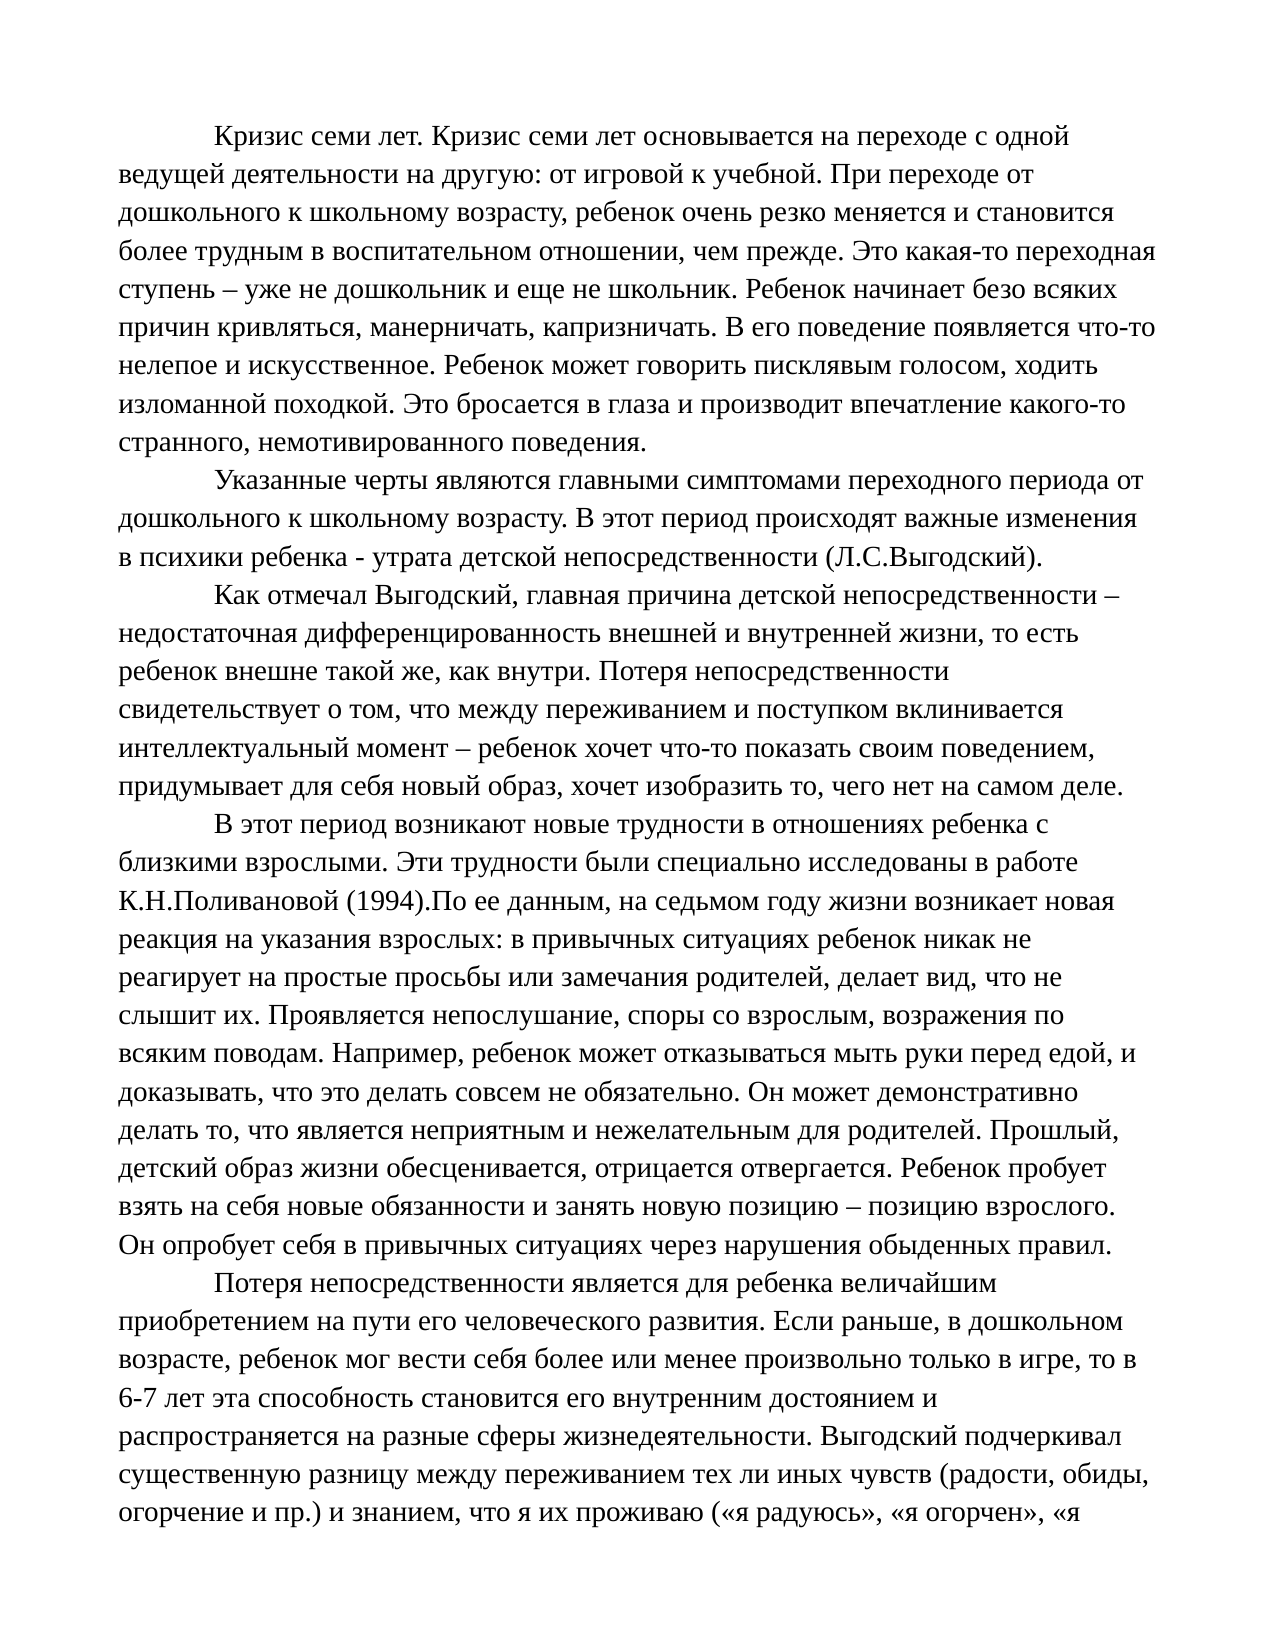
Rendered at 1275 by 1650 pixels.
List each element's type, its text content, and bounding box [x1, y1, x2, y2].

text В этот период возникают новые трудности в отношениях ребенка с близкими взрослыми. Эти трудности были специально исследованы в работе К.Н.Поливановой (1994).По ее данным, на седьмом году жизни возникает новая реакция на указания взрослых: в привычных ситуациях ребенок никак не реагирует на простые просьбы или замечания родителей, делает вид, что не слышит их. Проявляется непослушание, споры со взрослым, возражения по всяким поводам. Например, ребенок может отказываться мыть руки перед едой, и доказывать, что это делать совсем не обязательно. Он может демонстративно делать то, что является неприятным и нежелательным для родителей. Прошлый, детский образ жизни обесценивается, отрицается отвергается. Ребенок пробует взять на себя новые обязанности и занять новую позицию – позицию взрослого. Он опробует себя в привычных ситуациях через нарушения обыденных правил. [118, 806, 1157, 1260]
text Как отмечал Выгодский, главная причина детской непосредственности – недостаточная дифференцированность внешней и внутренней жизни, то есть ребенок внешне такой же, как внутри. Потеря непосредственности свидетельствует о том, что между переживанием и поступком вклинивается интеллектуальный момент – ребенок хочет что-то показать своим поведением, придумывает для себя новый образ, хочет изобразить то, чего нет на самом деле. [118, 577, 1157, 802]
text Потеря непосредственности является для ребенка величайшим приобретением на пути его человеческого развития. Если раньше, в дошкольном возрасте, ребенок мог вести себя более или менее произвольно только в игре, то в 6-7 лет эта способность становится его внутренним достоянием и распространяется на разные сферы жизнедеятельности. Выгодский подчеркивал существенную разницу между переживанием тех ли иных чувств (радости, обиды, огорчение и пр.) и знанием, что я их проживаю («я радуюсь», «я огорчен», «я [118, 1265, 1157, 1528]
text Указанные черты являются главными симптомами переходного периода от дошкольного к школьному возрасту. В этот период происходят важные изменения в психики ребенка - утрата детской непосредственности (Л.С.Выгодский). [118, 462, 1157, 572]
text Кризис семи лет. Кризис семи лет основывается на переходе с одной ведущей деятельности на другую: от игровой к учебной. При переходе от дошкольного к школьному возрасту, ребенок очень резко меняется и становится более трудным в воспитательном отношении, чем прежде. Это какая-то переходная ступень – уже не дошкольник и еще не школьник. Ребенок начинает безо всяких причин кривляться, манерничать, капризничать. В его поведение появляется что-то нелепое и искусственное. Ребенок может говорить писклявым голосом, ходить изломанной походкой. Это бросается в глаза и производит впечатление какого-то странного, немотивированного поведения. [118, 118, 1157, 457]
